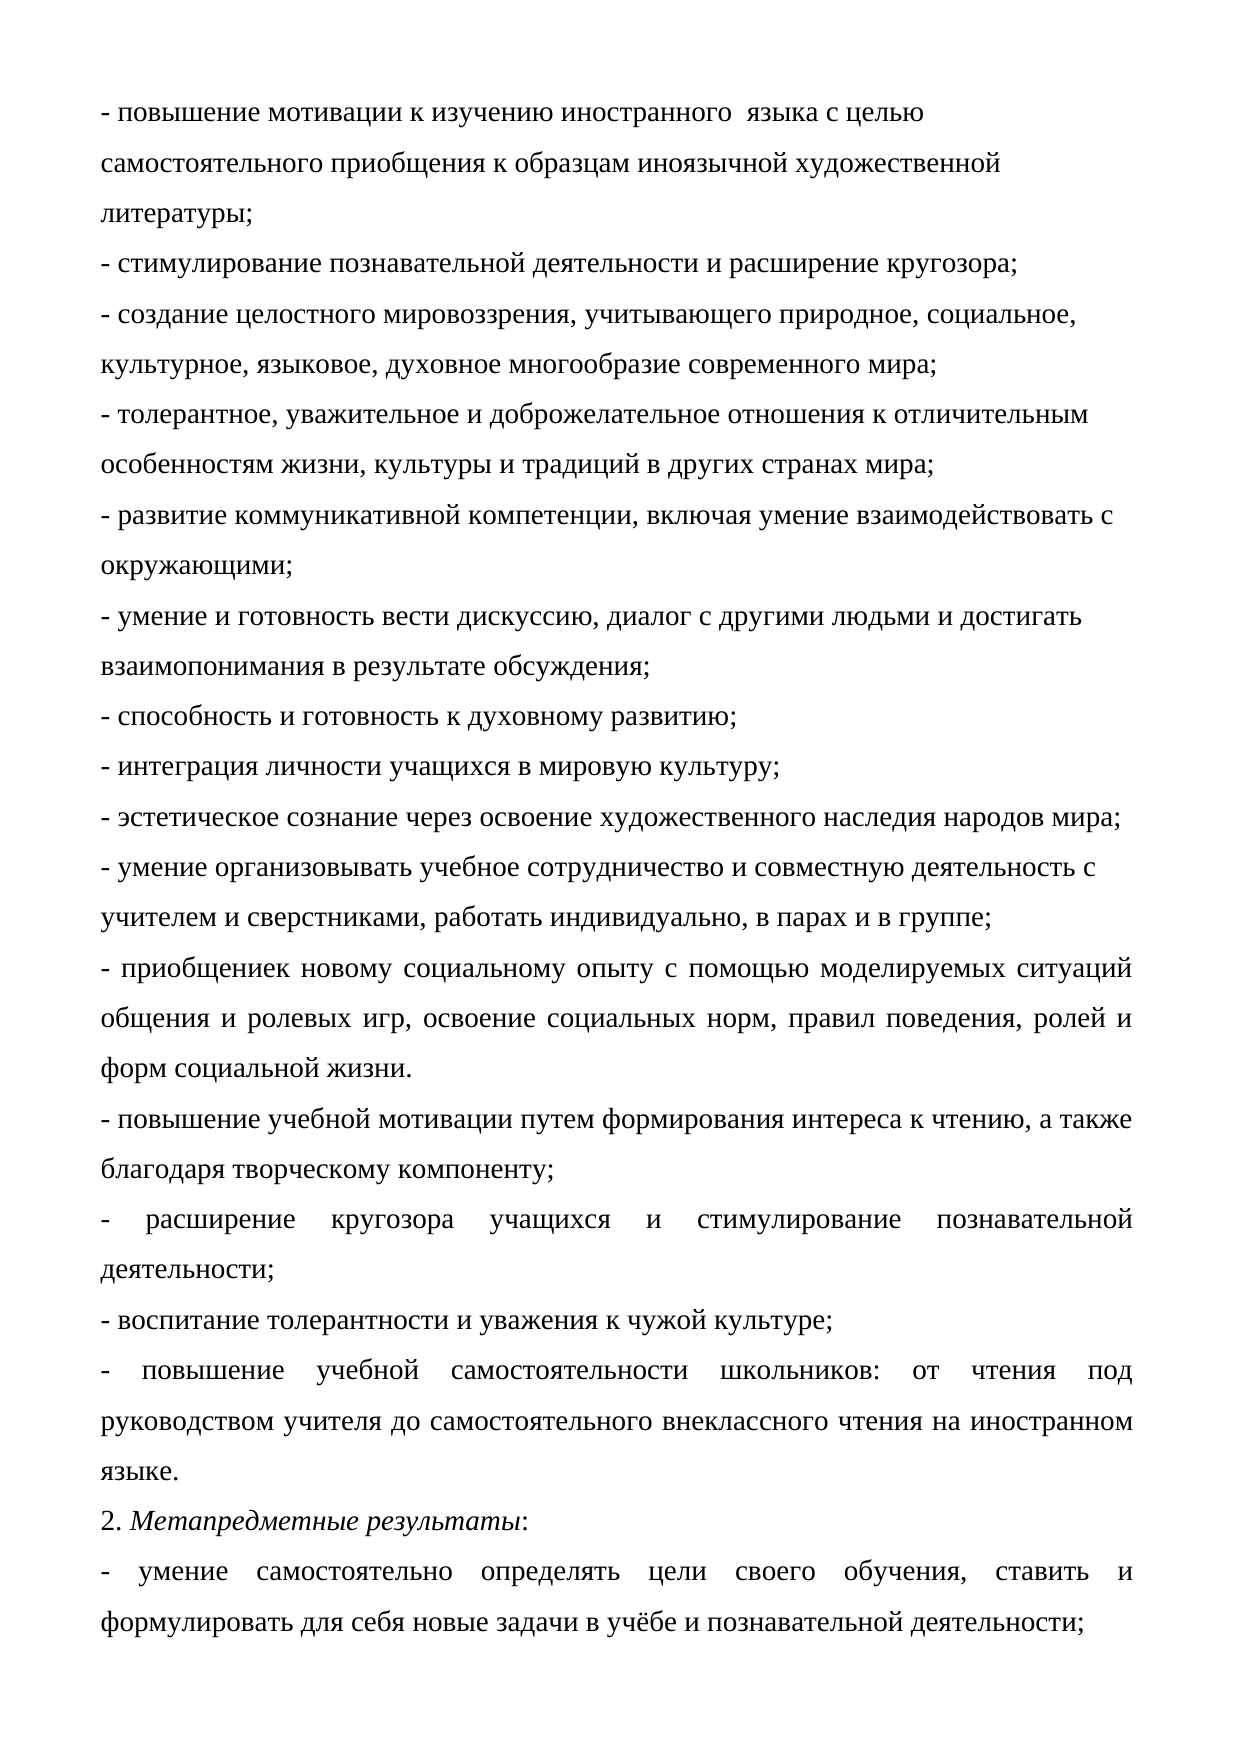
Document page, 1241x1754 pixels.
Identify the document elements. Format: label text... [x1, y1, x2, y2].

text - повышение мотивации к изучению иностранного языка с целью самостоятельного приобщения к образцам иноязычной художественной литературы; [100, 94, 1134, 229]
text - умение и готовность вести дискуссию, диалог с другими людьми и достигать взаимопонимания в результате обсуждения; [100, 598, 1134, 681]
text - интеграция личности учащихся в мировую культуру; [100, 748, 1134, 782]
text - развитие коммуникативной компетенции, включая умение взаимодействовать с окружающими; [100, 497, 1134, 581]
text - толерантное, уважительное и доброжелательное отношения к отличительным особенностям жизни, культуры и традиций в других странах мира; [100, 396, 1134, 480]
text - умение организовывать учебное сотрудничество и совместную деятельность с учителем и сверстниками, работать индивидуально, в парах и в группе; [100, 849, 1134, 933]
text - повышение учебной мотивации путем формирования интереса к чтению, а также благодаря творческому компоненту; [100, 1101, 1134, 1184]
text - умение самостоятельно определять цели своего обучения, ставить и формулировать для себя новые задачи в учёбе и познавательной деятельности; [100, 1553, 1134, 1637]
text - повышение учебной самостоятельности школьников: от чтения под руководством учителя до самостоятельного внеклассного чтения на иностранном языке. [100, 1352, 1134, 1486]
text - способность и готовность к духовному развитию; [100, 698, 1134, 732]
text - создание целостного мировоззрения, учитывающего природное, социальное, культурное, языковое, духовное многообразие современного мира; [100, 296, 1134, 379]
text - расширение кругозора учащихся и стимулирование познавательной деятельности; [100, 1201, 1134, 1285]
text - стимулирование познавательной деятельности и расширение кругозора; [100, 245, 1134, 279]
text - приобщениек новому социальному опыту с помощью моделируемых ситуаций общения и ролевых игр, освоение социальных норм, правил поведения, ролей и форм социальной жизни. [100, 950, 1134, 1084]
text - эстетическое сознание через освоение художественного наследия народов мира; [100, 799, 1134, 832]
text 2. Метапредметные результаты: [100, 1503, 1134, 1537]
text - воспитание толерантности и уважения к чужой культуре; [100, 1302, 1134, 1336]
